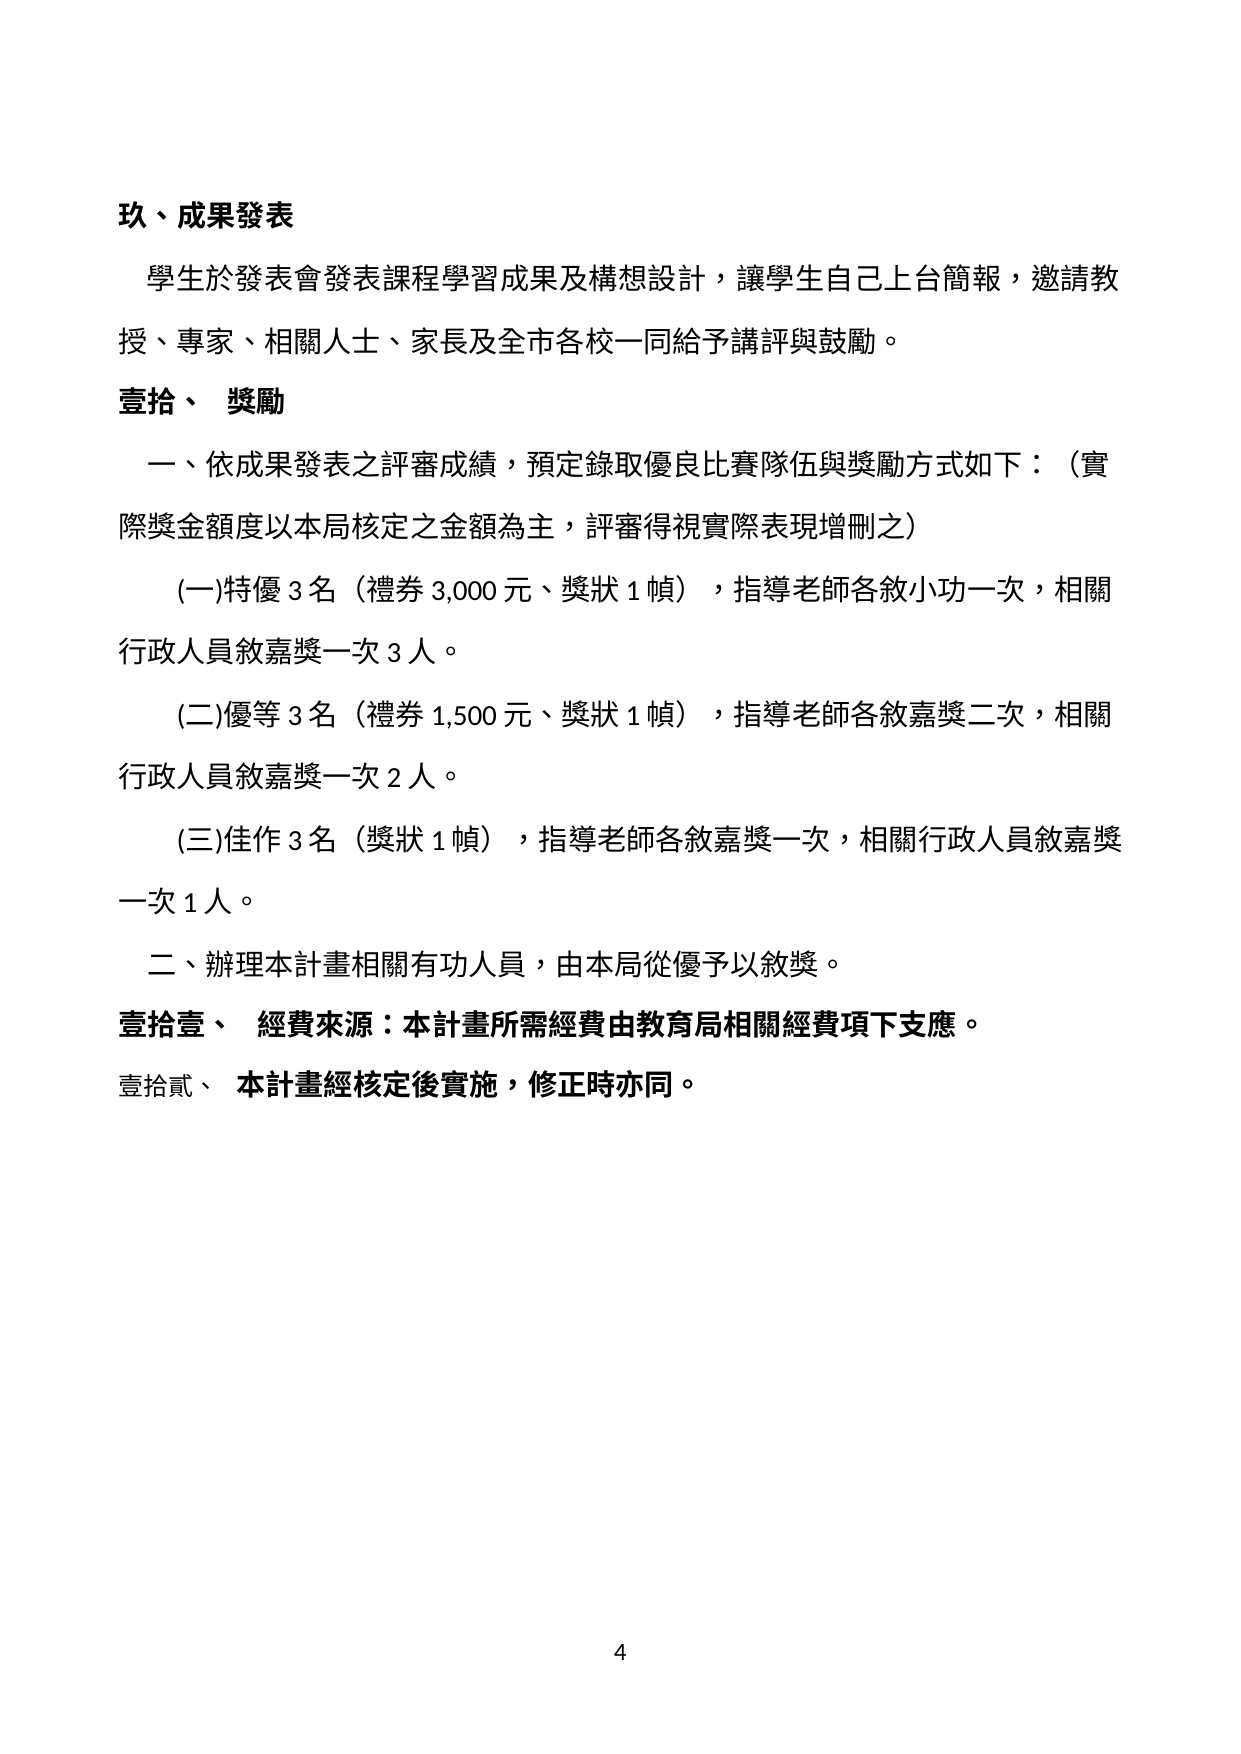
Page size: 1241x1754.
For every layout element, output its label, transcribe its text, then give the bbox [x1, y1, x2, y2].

text (一)特優3名（禮券3,000元、獎狀1幀），指導老師各敘小功一次，相關行政人員敘嘉獎一次3人。 [118, 546, 1122, 671]
text 學生於發表會發表課程學習成果及構想設計，讓學生自己上台簡報，邀請教授、專家、相關人士、家長及全市各校一同給予講評與鼓勵。 [118, 235, 1122, 360]
text (二)優等3名（禮券1,500元、獎狀1幀），指導老師各敘嘉獎二次，相關行政人員敘嘉獎一次2人。 [118, 671, 1122, 796]
list 本計畫經核定後實施，修正時亦同。 [118, 1062, 1122, 1104]
list 成果發表 [118, 193, 1122, 235]
list 經費來源：本計畫所需經費由教育局相關經費項下支應。 [118, 1002, 1122, 1043]
text 一、依成果發表之評審成績，預定錄取優良比賽隊伍與獎勵方式如下：（實際獎金額度以本局核定之金額為主，評審得視實際表現增刪之） [118, 421, 1122, 546]
list 獎勵 [118, 379, 1122, 421]
text (三)佳作3名（獎狀1幀），指導老師各敘嘉獎一次，相關行政人員敘嘉獎一次1人。 [118, 796, 1122, 921]
text 二、辦理本計畫相關有功人員，由本局從優予以敘獎。 [118, 921, 1122, 983]
